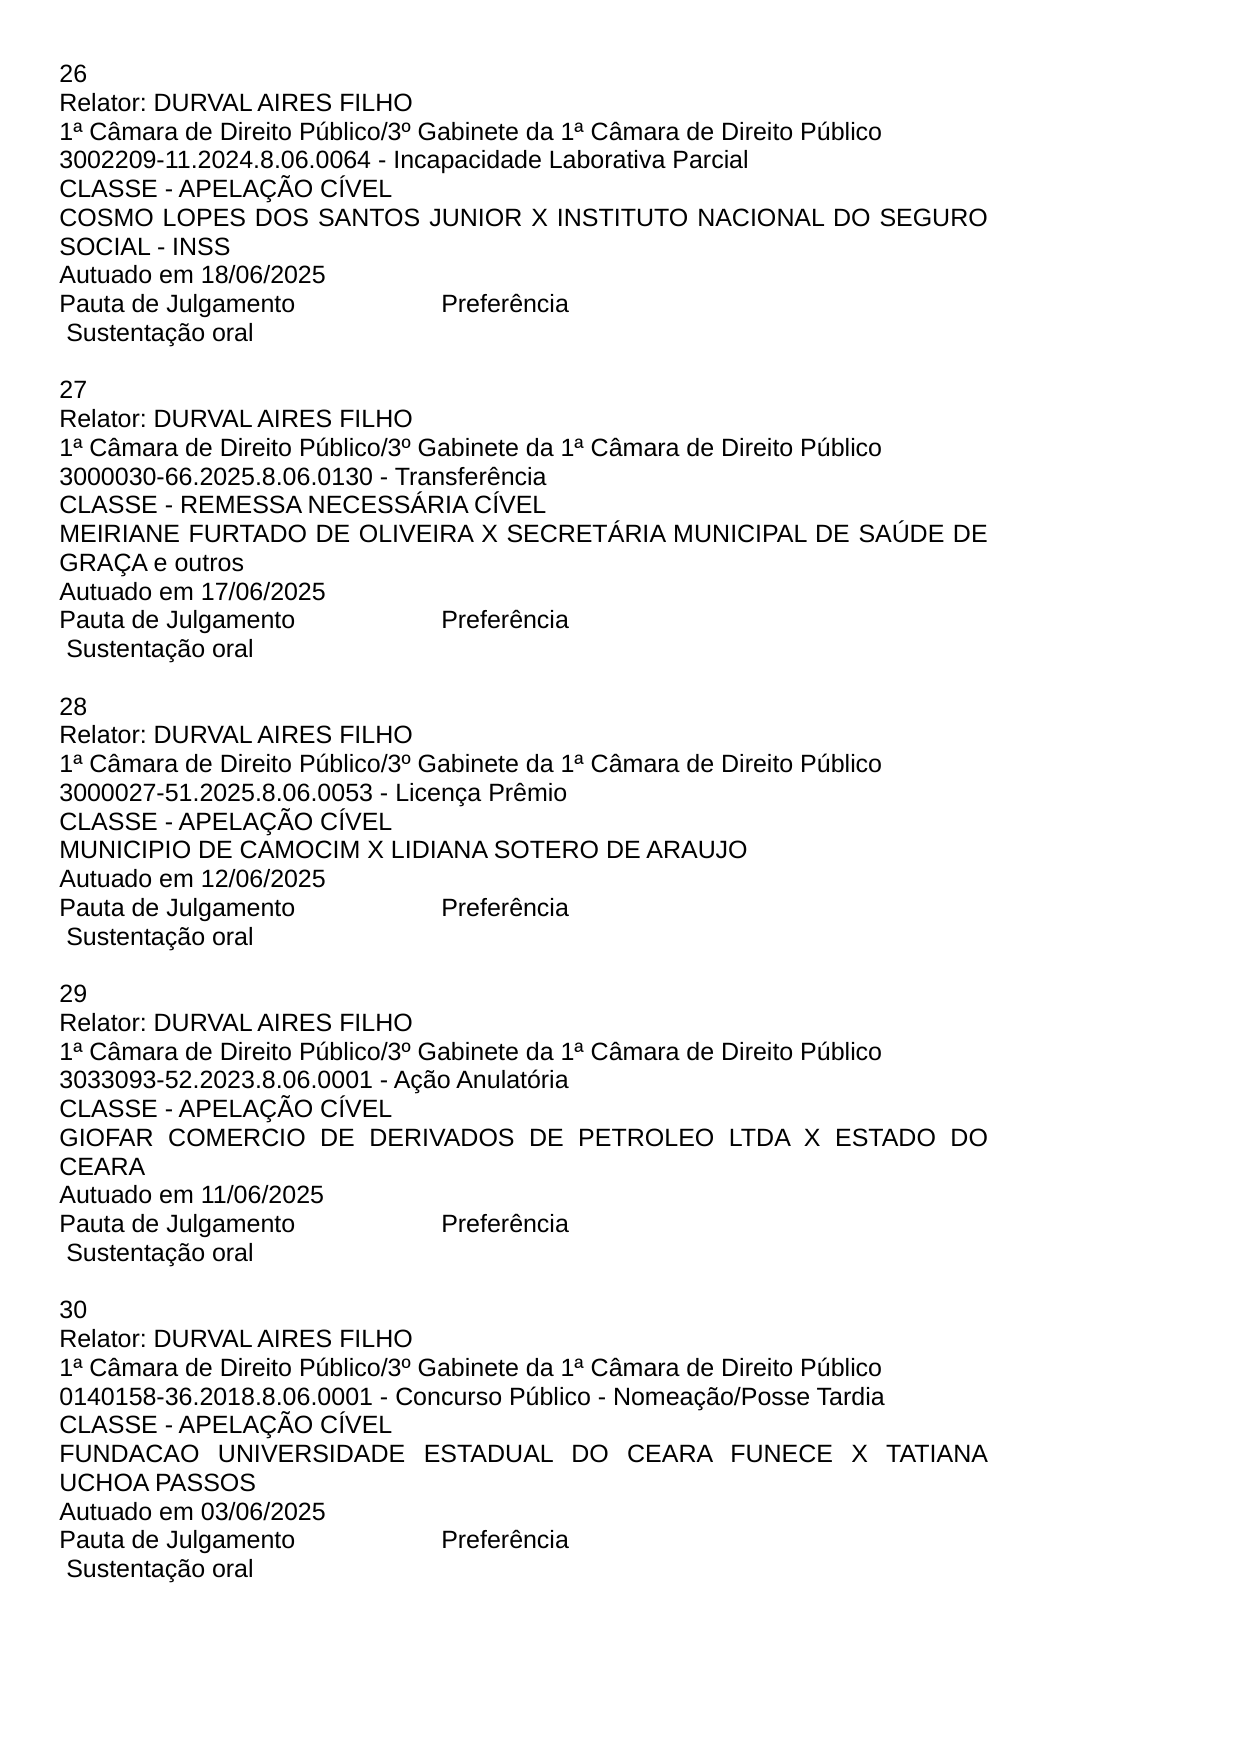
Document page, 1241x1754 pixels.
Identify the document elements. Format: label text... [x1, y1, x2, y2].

text Autuado em 17/06/2025 [59, 577, 989, 605]
text Relator: DURVAL AIRES FILHO [59, 88, 989, 117]
text 1ª Câmara de Direito Público/3º Gabinete da 1ª Câmara de Direito Público [59, 433, 989, 462]
text CLASSE - APELAÇÃO CÍVEL [59, 1410, 989, 1439]
text MUNICIPIO DE CAMOCIM X LIDIANA SOTERO DE ARAUJO [59, 835, 989, 864]
text Autuado em 03/06/2025 [59, 1497, 989, 1525]
text Sustentação oral [59, 922, 989, 950]
text Sustentação oral [59, 1238, 989, 1267]
text Sustentação oral [59, 634, 989, 663]
text Pauta de Julgamento Preferência [59, 1209, 989, 1238]
text Relator: DURVAL AIRES FILHO [59, 1008, 989, 1037]
text CLASSE - APELAÇÃO CÍVEL [59, 807, 989, 835]
text 3000027-51.2025.8.06.0053 - Licença Prêmio [59, 778, 989, 807]
text Pauta de Julgamento Preferência [59, 893, 989, 922]
text Autuado em 12/06/2025 [59, 864, 989, 893]
text 3000030-66.2025.8.06.0130 - Transferência [59, 462, 989, 490]
text Autuado em 11/06/2025 [59, 1180, 989, 1209]
text 1ª Câmara de Direito Público/3º Gabinete da 1ª Câmara de Direito Público [59, 749, 989, 778]
text Relator: DURVAL AIRES FILHO [59, 404, 989, 433]
text 3002209-11.2024.8.06.0064 - Incapacidade Laborativa Parcial [59, 145, 989, 174]
text Pauta de Julgamento Preferência [59, 605, 989, 634]
text Pauta de Julgamento Preferência [59, 289, 989, 318]
text CLASSE - REMESSA NECESSÁRIA CÍVEL [59, 490, 989, 519]
text 0140158-36.2018.8.06.0001 - Concurso Público - Nomeação/Posse Tardia [59, 1382, 989, 1410]
text Relator: DURVAL AIRES FILHO [59, 720, 989, 749]
text 28 [59, 692, 989, 720]
text CLASSE - APELAÇÃO CÍVEL [59, 174, 989, 203]
text Sustentação oral [59, 1554, 989, 1583]
text Sustentação oral [59, 318, 989, 347]
text GIOFAR COMERCIO DE DERIVADOS DE PETROLEO LTDA X ESTADO DO CEARA [59, 1123, 989, 1180]
text CLASSE - APELAÇÃO CÍVEL [59, 1094, 989, 1123]
text 1ª Câmara de Direito Público/3º Gabinete da 1ª Câmara de Direito Público [59, 117, 989, 145]
text 3033093-52.2023.8.06.0001 - Ação Anulatória [59, 1065, 989, 1094]
text 27 [59, 375, 989, 404]
text MEIRIANE FURTADO DE OLIVEIRA X SECRETÁRIA MUNICIPAL DE SAÚDE DE GRAÇA e outros [59, 519, 989, 577]
text FUNDACAO UNIVERSIDADE ESTADUAL DO CEARA FUNECE X TATIANA UCHOA PASSOS [59, 1439, 989, 1497]
text Relator: DURVAL AIRES FILHO [59, 1324, 989, 1353]
text 30 [59, 1295, 989, 1324]
text Pauta de Julgamento Preferência [59, 1525, 989, 1554]
text 29 [59, 979, 989, 1008]
text COSMO LOPES DOS SANTOS JUNIOR X INSTITUTO NACIONAL DO SEGURO SOCIAL - INSS [59, 203, 989, 260]
text 1ª Câmara de Direito Público/3º Gabinete da 1ª Câmara de Direito Público [59, 1037, 989, 1065]
text 1ª Câmara de Direito Público/3º Gabinete da 1ª Câmara de Direito Público [59, 1353, 989, 1382]
text Autuado em 18/06/2025 [59, 260, 989, 289]
text 26 [59, 59, 989, 88]
